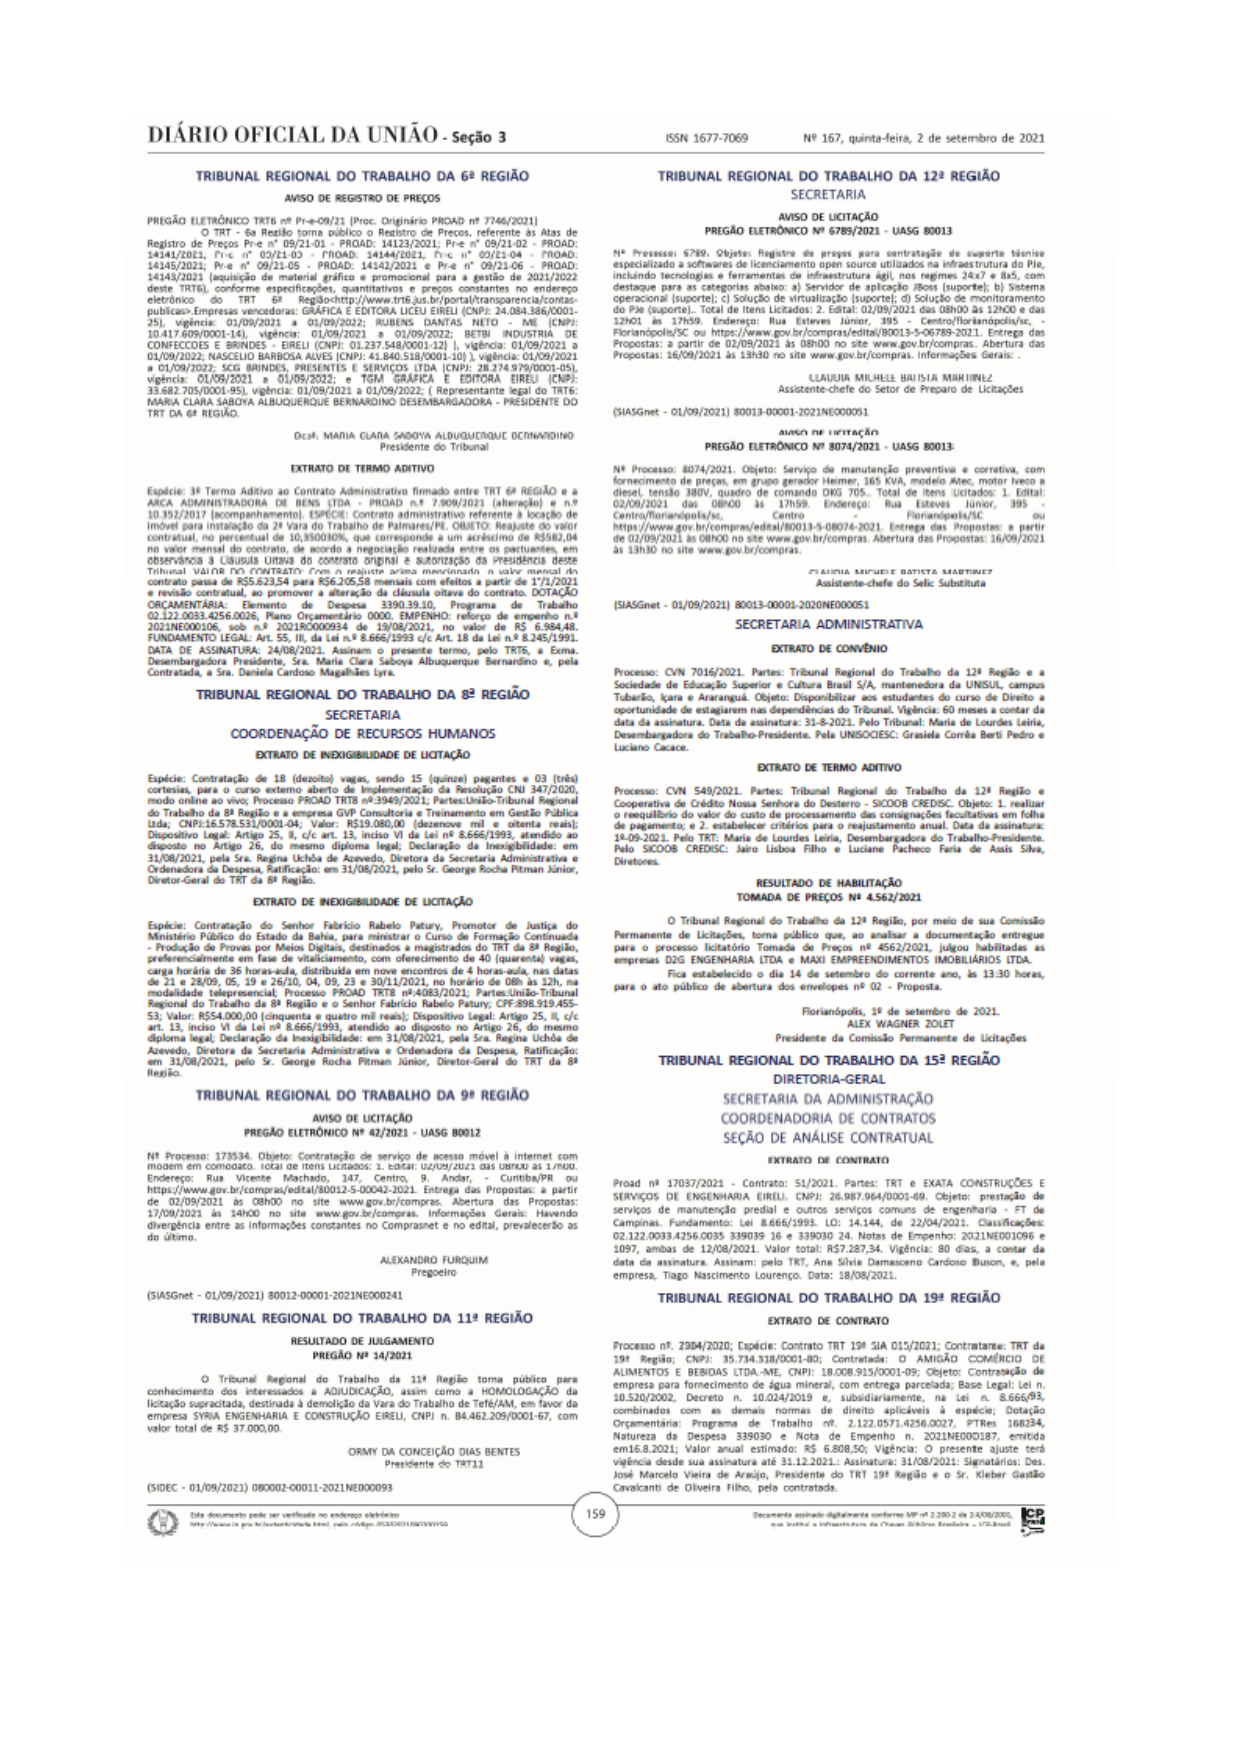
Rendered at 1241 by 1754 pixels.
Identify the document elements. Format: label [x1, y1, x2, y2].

picture [123, 118, 1117, 1564]
